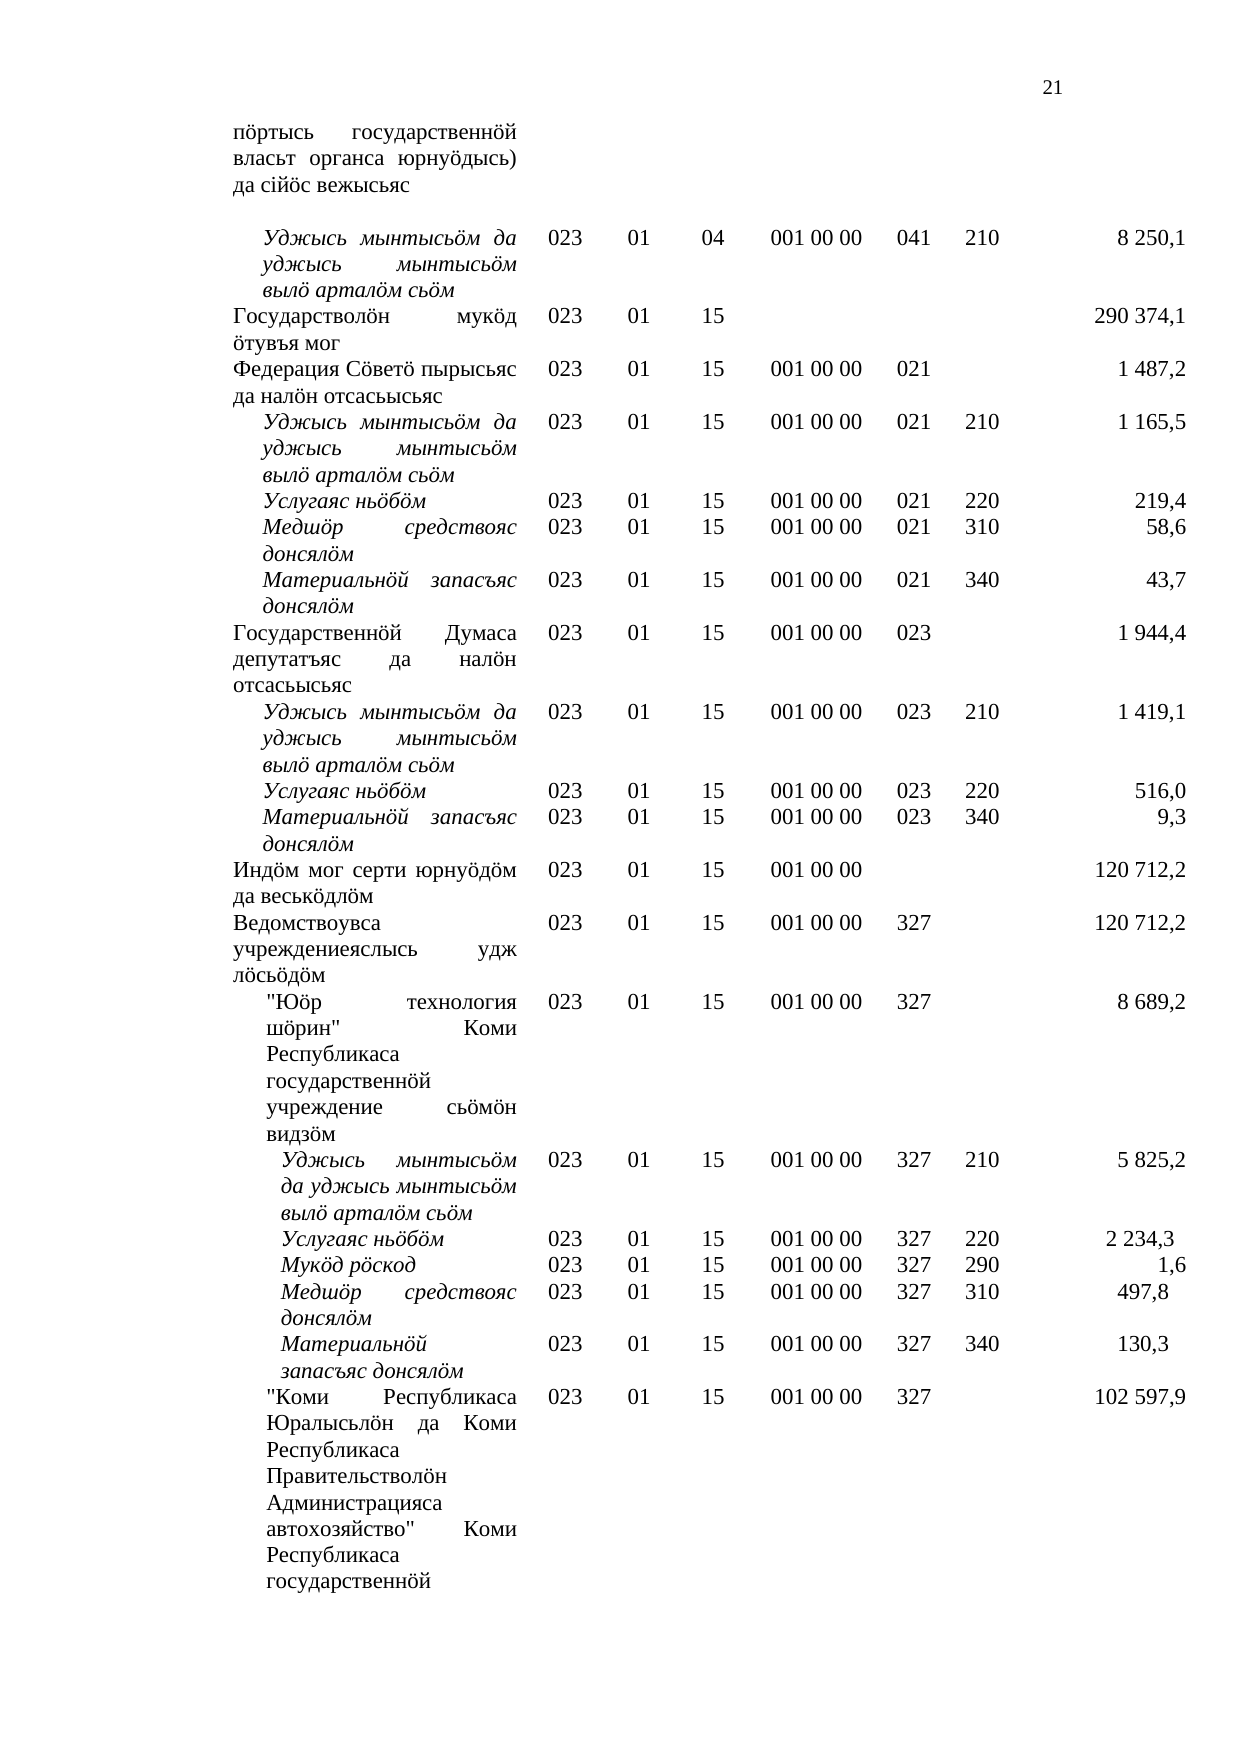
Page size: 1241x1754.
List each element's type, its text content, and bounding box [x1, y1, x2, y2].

table_cell 340 [945, 1330, 1019, 1383]
table_cell [1197, 224, 1240, 303]
table_cell 120 712,2 [1019, 909, 1197, 988]
table_cell 023 [528, 487, 602, 513]
table_cell 15 [676, 408, 750, 487]
table_cell Уджысь мынтысьöм да уджысь мынтысьöм вылö арталöм сьöм [222, 224, 528, 303]
table_cell [1197, 698, 1240, 777]
table_cell 15 [676, 856, 750, 909]
table_cell 01 [602, 698, 676, 777]
table_cell [883, 856, 945, 909]
table_cell 8 689,2 [1019, 988, 1197, 1146]
table_cell 1,6 [1019, 1251, 1197, 1278]
table_cell 1 419,1 [1019, 698, 1197, 777]
table_cell 8 250,1 [1019, 224, 1197, 303]
table_cell 001 00 00 [750, 408, 882, 487]
table_cell Услугаяс ньöбöм [222, 1225, 528, 1251]
table_cell 1 944,4 [1019, 619, 1197, 698]
table_cell 021 [883, 355, 945, 408]
table_cell "Юöр технология шöрин" Коми Республикаса государственнöй учреждение сьöмöн видзöм [222, 988, 528, 1146]
table_cell 01 [602, 856, 676, 909]
table_cell 023 [528, 777, 602, 803]
table_cell Материальнöй запасъяс донсялöм [222, 1330, 528, 1383]
table_cell 327 [883, 1146, 945, 1225]
table_cell 15 [676, 777, 750, 803]
table_cell 001 00 00 [750, 619, 882, 698]
table_cell 15 [676, 1146, 750, 1225]
table_cell 15 [676, 1278, 750, 1330]
table_cell 1 487,2 [1019, 355, 1197, 408]
table_cell [528, 118, 602, 223]
table_cell 001 00 00 [750, 856, 882, 909]
table_cell [1197, 355, 1240, 408]
table_cell Услугаяс ньöбöм [222, 777, 528, 803]
table_cell [1197, 1146, 1240, 1225]
table_cell 327 [883, 909, 945, 988]
table_cell 15 [676, 514, 750, 566]
table_cell 5 825,2 [1019, 1146, 1197, 1225]
table_cell [1197, 408, 1240, 487]
table_cell [1197, 1330, 1240, 1383]
table_cell 023 [528, 224, 602, 303]
table_cell 04 [676, 224, 750, 303]
table_cell [1197, 909, 1240, 988]
table_cell 210 [945, 408, 1019, 487]
table_cell 021 [883, 408, 945, 487]
table_cell 15 [676, 698, 750, 777]
table_cell 001 00 00 [750, 803, 882, 856]
table_cell [1197, 803, 1240, 856]
table_cell 102 597,9 [1019, 1383, 1197, 1594]
table_cell 01 [602, 303, 676, 355]
table_cell 001 00 00 [750, 224, 882, 303]
table_cell 310 [945, 514, 1019, 566]
table_cell Уджысь мынтысьöм да уджысь мынтысьöм вылö арталöм сьöм [222, 698, 528, 777]
table_cell 001 00 00 [750, 988, 882, 1146]
table_cell 001 00 00 [750, 1225, 882, 1251]
table_cell [945, 988, 1019, 1146]
table_cell 210 [945, 1146, 1019, 1225]
table_cell 001 00 00 [750, 566, 882, 619]
table_cell 001 00 00 [750, 909, 882, 988]
table_cell [1197, 303, 1240, 355]
table_cell [1197, 566, 1240, 619]
table_cell Ведомствоувса учреждениеяслысь удж лöсьöдöм [222, 909, 528, 988]
table_cell Мукöд рöскод [222, 1251, 528, 1278]
table_cell 023 [528, 1146, 602, 1225]
table_cell 023 [528, 303, 602, 355]
table_cell [945, 856, 1019, 909]
table_cell [883, 303, 945, 355]
table_cell 2 234,3 [1019, 1225, 1197, 1251]
table_cell [1197, 856, 1240, 909]
table_cell 15 [676, 1330, 750, 1383]
table_cell 021 [883, 514, 945, 566]
table_cell 220 [945, 487, 1019, 513]
table_cell 01 [602, 988, 676, 1146]
table_cell [883, 118, 945, 223]
table_cell 023 [528, 566, 602, 619]
table_cell 210 [945, 224, 1019, 303]
table_cell 15 [676, 988, 750, 1146]
table_cell 01 [602, 1330, 676, 1383]
table_cell пöртысь государственнöй власьт органса юрнуöдысь) да сiйöс вежысьяс [222, 118, 528, 223]
table_cell 023 [883, 698, 945, 777]
table_cell 15 [676, 619, 750, 698]
table_cell 023 [528, 619, 602, 698]
table_cell 041 [883, 224, 945, 303]
table_cell 023 [883, 619, 945, 698]
table_cell 023 [528, 803, 602, 856]
table_cell 001 00 00 [750, 1146, 882, 1225]
table_cell 01 [602, 566, 676, 619]
table_cell 023 [883, 777, 945, 803]
table_cell [1197, 1278, 1240, 1330]
table_cell [1197, 1225, 1240, 1251]
table_cell [945, 619, 1019, 698]
table_cell [1197, 619, 1240, 698]
table_cell [945, 909, 1019, 988]
table_cell 01 [602, 1251, 676, 1278]
table_cell 023 [528, 514, 602, 566]
table_cell 15 [676, 355, 750, 408]
table_cell [1197, 988, 1240, 1146]
table_cell 290 374,1 [1019, 303, 1197, 355]
table_cell 023 [528, 1330, 602, 1383]
table_cell 01 [602, 355, 676, 408]
table_cell [945, 303, 1019, 355]
table_cell 021 [883, 487, 945, 513]
table_cell Услугаяс ньöбöм [222, 487, 528, 513]
table_cell [945, 355, 1019, 408]
table_cell 023 [528, 355, 602, 408]
table_cell 310 [945, 1278, 1019, 1330]
table_cell 023 [883, 803, 945, 856]
table_cell 021 [883, 566, 945, 619]
table_cell 023 [528, 856, 602, 909]
table_cell [945, 118, 1019, 223]
table_cell 1 165,5 [1019, 408, 1197, 487]
table_cell 001 00 00 [750, 1251, 882, 1278]
table_cell 327 [883, 1251, 945, 1278]
table_cell Материальнöй запасъяс донсялöм [222, 803, 528, 856]
table_cell 001 00 00 [750, 1383, 882, 1594]
table_cell [1197, 118, 1240, 223]
table_cell 001 00 00 [750, 777, 882, 803]
table_cell [1197, 514, 1240, 566]
table_cell Государственнöй Думаса депутатъяс да налöн отсасьысьяс [222, 619, 528, 698]
table_cell 327 [883, 1225, 945, 1251]
table_cell [1197, 487, 1240, 513]
table_cell Федерация Сöветö пырысьяс да налöн отсасьысьяс [222, 355, 528, 408]
table_cell 220 [945, 777, 1019, 803]
table_cell 001 00 00 [750, 514, 882, 566]
table_cell 15 [676, 487, 750, 513]
table_cell 43,7 [1019, 566, 1197, 619]
table_cell 01 [602, 514, 676, 566]
table_cell 15 [676, 303, 750, 355]
table_cell 01 [602, 1146, 676, 1225]
table_cell 340 [945, 566, 1019, 619]
table_cell Индöм мог серти юрнуöдöм да веськöдлöм [222, 856, 528, 909]
table_cell 01 [602, 909, 676, 988]
table_cell 15 [676, 803, 750, 856]
table_cell 01 [602, 1383, 676, 1594]
table_cell Государстволöн мукöд öтувъя мог [222, 303, 528, 355]
table_cell 210 [945, 698, 1019, 777]
table_cell 290 [945, 1251, 1019, 1278]
table_cell 01 [602, 408, 676, 487]
table_cell 023 [528, 988, 602, 1146]
table_cell 023 [528, 909, 602, 988]
table_cell 58,6 [1019, 514, 1197, 566]
table_cell 327 [883, 988, 945, 1146]
table_cell 15 [676, 1383, 750, 1594]
table_cell 023 [528, 408, 602, 487]
table_cell 15 [676, 909, 750, 988]
table_cell Уджысь мынтысьöм да уджысь мынтысьöм вылö арталöм сьöм [222, 408, 528, 487]
table_cell [1019, 118, 1197, 223]
table_cell 001 00 00 [750, 698, 882, 777]
table_cell 15 [676, 1251, 750, 1278]
table_cell 001 00 00 [750, 1330, 882, 1383]
table_cell 001 00 00 [750, 487, 882, 513]
table_cell 01 [602, 1278, 676, 1330]
table_cell 01 [602, 224, 676, 303]
table_cell 01 [602, 1225, 676, 1251]
table_cell 120 712,2 [1019, 856, 1197, 909]
table_cell 023 [528, 1383, 602, 1594]
table_cell Медшöр средствояс донсялöм [222, 514, 528, 566]
table_cell 023 [528, 1225, 602, 1251]
table_cell 497,8 [1019, 1278, 1197, 1330]
table_cell 15 [676, 566, 750, 619]
table_cell 01 [602, 619, 676, 698]
table_cell [1197, 1251, 1240, 1278]
table_cell Материальнöй запасъяс донсялöм [222, 566, 528, 619]
table_cell [676, 118, 750, 223]
table_cell 001 00 00 [750, 1278, 882, 1330]
table_cell 516,0 [1019, 777, 1197, 803]
table_cell 340 [945, 803, 1019, 856]
table_cell 220 [945, 1225, 1019, 1251]
table_cell [945, 1383, 1019, 1594]
table_cell [602, 118, 676, 223]
table_cell 15 [676, 1225, 750, 1251]
table_cell 023 [528, 1278, 602, 1330]
table_cell [1197, 777, 1240, 803]
table_cell [750, 303, 882, 355]
table_cell 130,3 [1019, 1330, 1197, 1383]
table_cell 023 [528, 698, 602, 777]
table_cell [750, 118, 882, 223]
table_cell 01 [602, 487, 676, 513]
table_cell 9,3 [1019, 803, 1197, 856]
table_cell 01 [602, 803, 676, 856]
table_cell 023 [528, 1251, 602, 1278]
table_cell "Коми Республикаса Юралысьлöн да Коми Республикаса Правительстволöн Администрацияса автохозяйство" Коми Республикаса государственнöй [222, 1383, 528, 1594]
table_cell Уджысь мынтысьöм да уджысь мынтысьöм вылö арталöм сьöм [222, 1146, 528, 1225]
table_cell 01 [602, 777, 676, 803]
table_cell [1197, 1383, 1240, 1594]
table_cell 327 [883, 1278, 945, 1330]
table_cell 219,4 [1019, 487, 1197, 513]
table_cell Медшöр средствояс донсялöм [222, 1278, 528, 1330]
table_cell 327 [883, 1383, 945, 1594]
table_cell 327 [883, 1330, 945, 1383]
table_cell 001 00 00 [750, 355, 882, 408]
